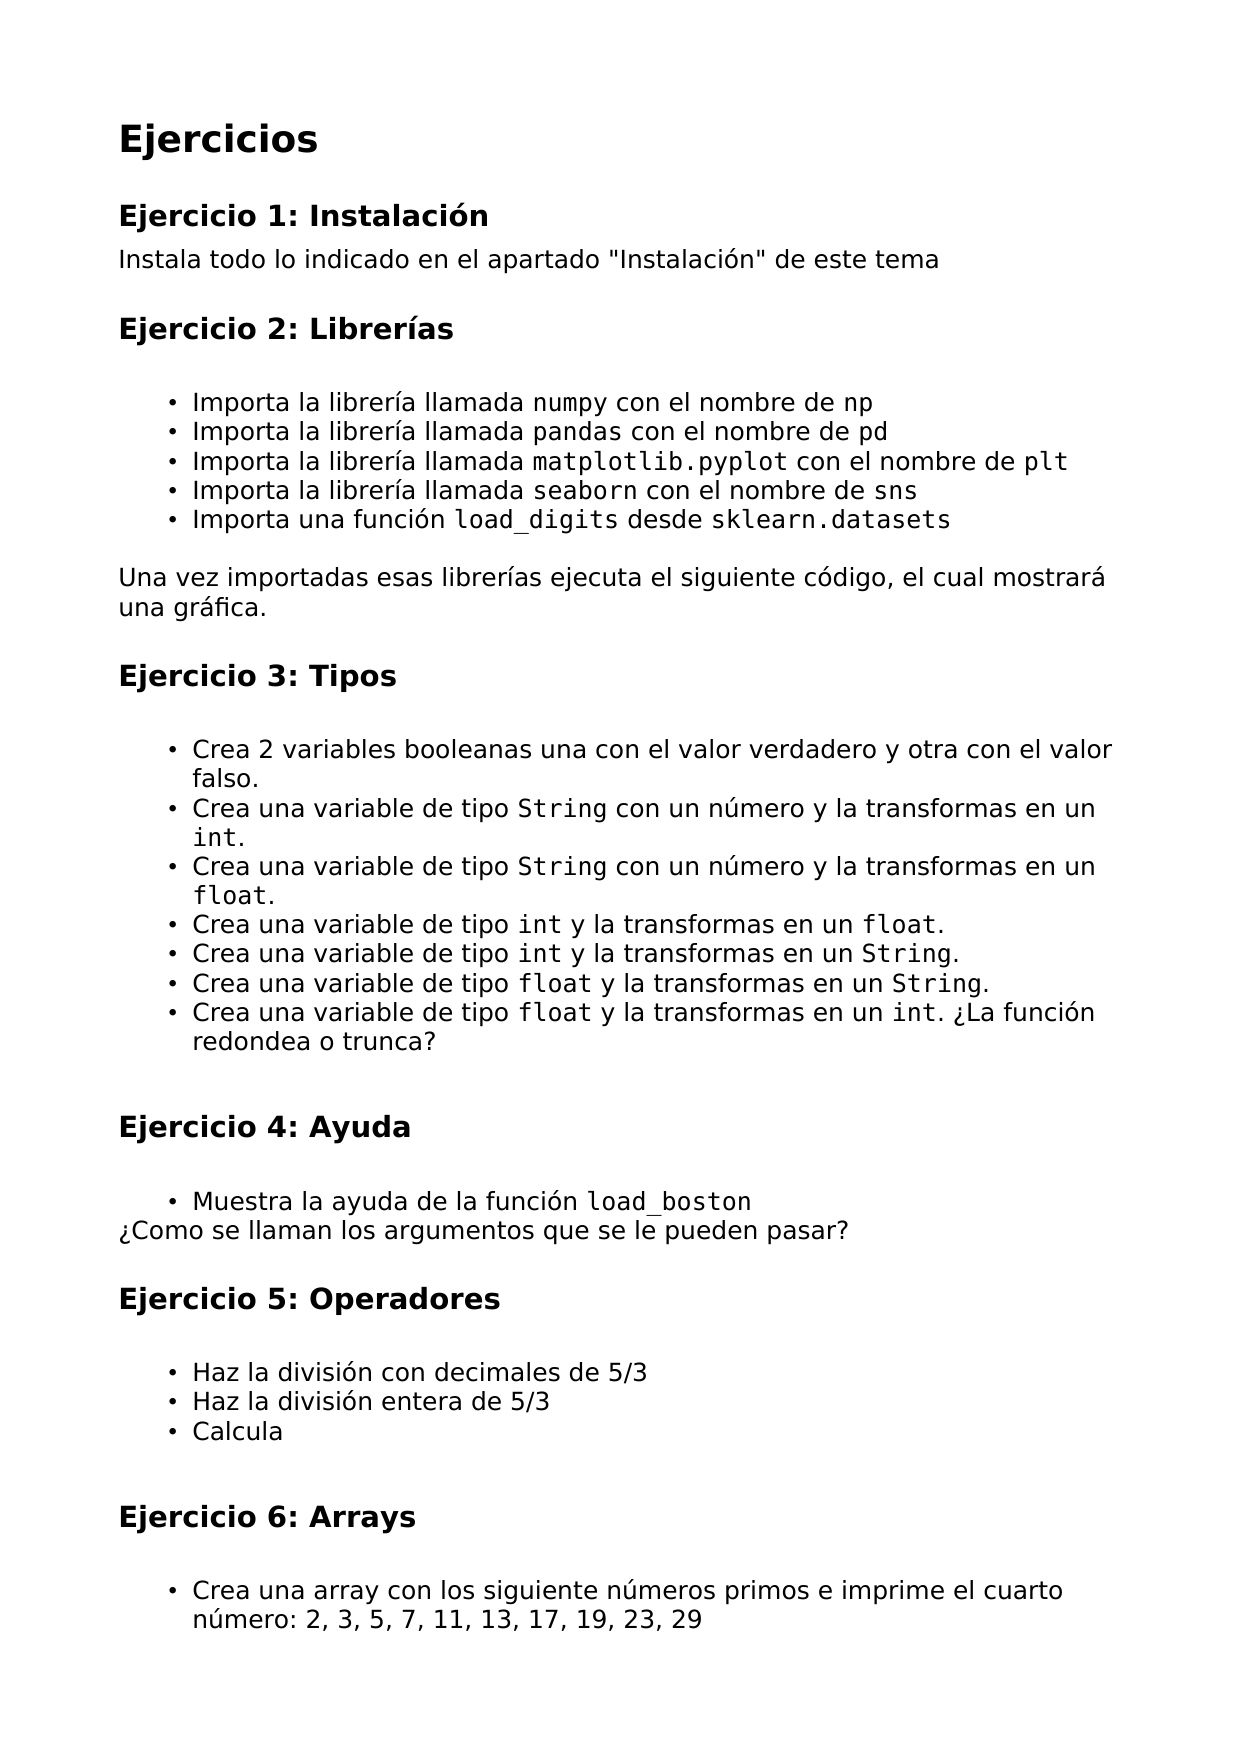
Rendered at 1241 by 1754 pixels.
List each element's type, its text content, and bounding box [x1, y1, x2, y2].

list Crea una variable de tipo float y la transformas en un int. ¿La función redondea o trunca? [177, 998, 1122, 1056]
text Una vez importadas esas librerías ejecuta el siguiente código, el cual mostrará una gráfica. [118, 564, 1122, 622]
list Muestra la ayuda de la función load_boston [177, 1187, 1122, 1216]
subtitle Ejercicio 6: Arrays [118, 1500, 1122, 1534]
list Crea una variable de tipo String con un número y la transformas en un float. [177, 852, 1122, 910]
subtitle Ejercicio 4: Ayuda [118, 1111, 1122, 1145]
subtitle Ejercicios [118, 118, 1122, 162]
list Crea una variable de tipo int y la transformas en un String. [177, 939, 1122, 969]
text ¿Como se llaman los argumentos que se le pueden pasar? [118, 1216, 1122, 1245]
list Importa una función load_digits desde sklearn.datasets [177, 505, 1122, 534]
list Haz la división entera de 5/3 [177, 1388, 1122, 1417]
subtitle Ejercicio 3: Tipos [118, 659, 1122, 693]
list Calcula [177, 1417, 1122, 1446]
list Crea una variable de tipo float y la transformas en un String. [177, 969, 1122, 998]
list Crea una array con los siguiente números primos e imprime el cuarto número: 2, 3, 5, 7, 11, 13, 17, 19, 23, 29 [177, 1576, 1122, 1635]
list Importa la librería llamada pandas con el nombre de pd [177, 417, 1122, 447]
list Haz la división con decimales de 5/3 [177, 1358, 1122, 1388]
list Importa la librería llamada numpy con el nombre de np [177, 388, 1122, 417]
subtitle Ejercicio 5: Operadores [118, 1282, 1122, 1316]
list Crea una variable de tipo int y la transformas en un float. [177, 910, 1122, 939]
subtitle Ejercicio 1: Instalación [118, 199, 1122, 233]
list Importa la librería llamada matplotlib.pyplot con el nombre de plt [177, 447, 1122, 476]
subtitle Ejercicio 2: Librerías [118, 312, 1122, 346]
list Crea 2 variables booleanas una con el valor verdadero y otra con el valor falso. [177, 735, 1122, 794]
text Instala todo lo indicado en el apartado "Instalación" de este tema [118, 246, 1122, 275]
list Crea una variable de tipo String con un número y la transformas en un int. [177, 794, 1122, 852]
list Importa la librería llamada seaborn con el nombre de sns [177, 476, 1122, 505]
